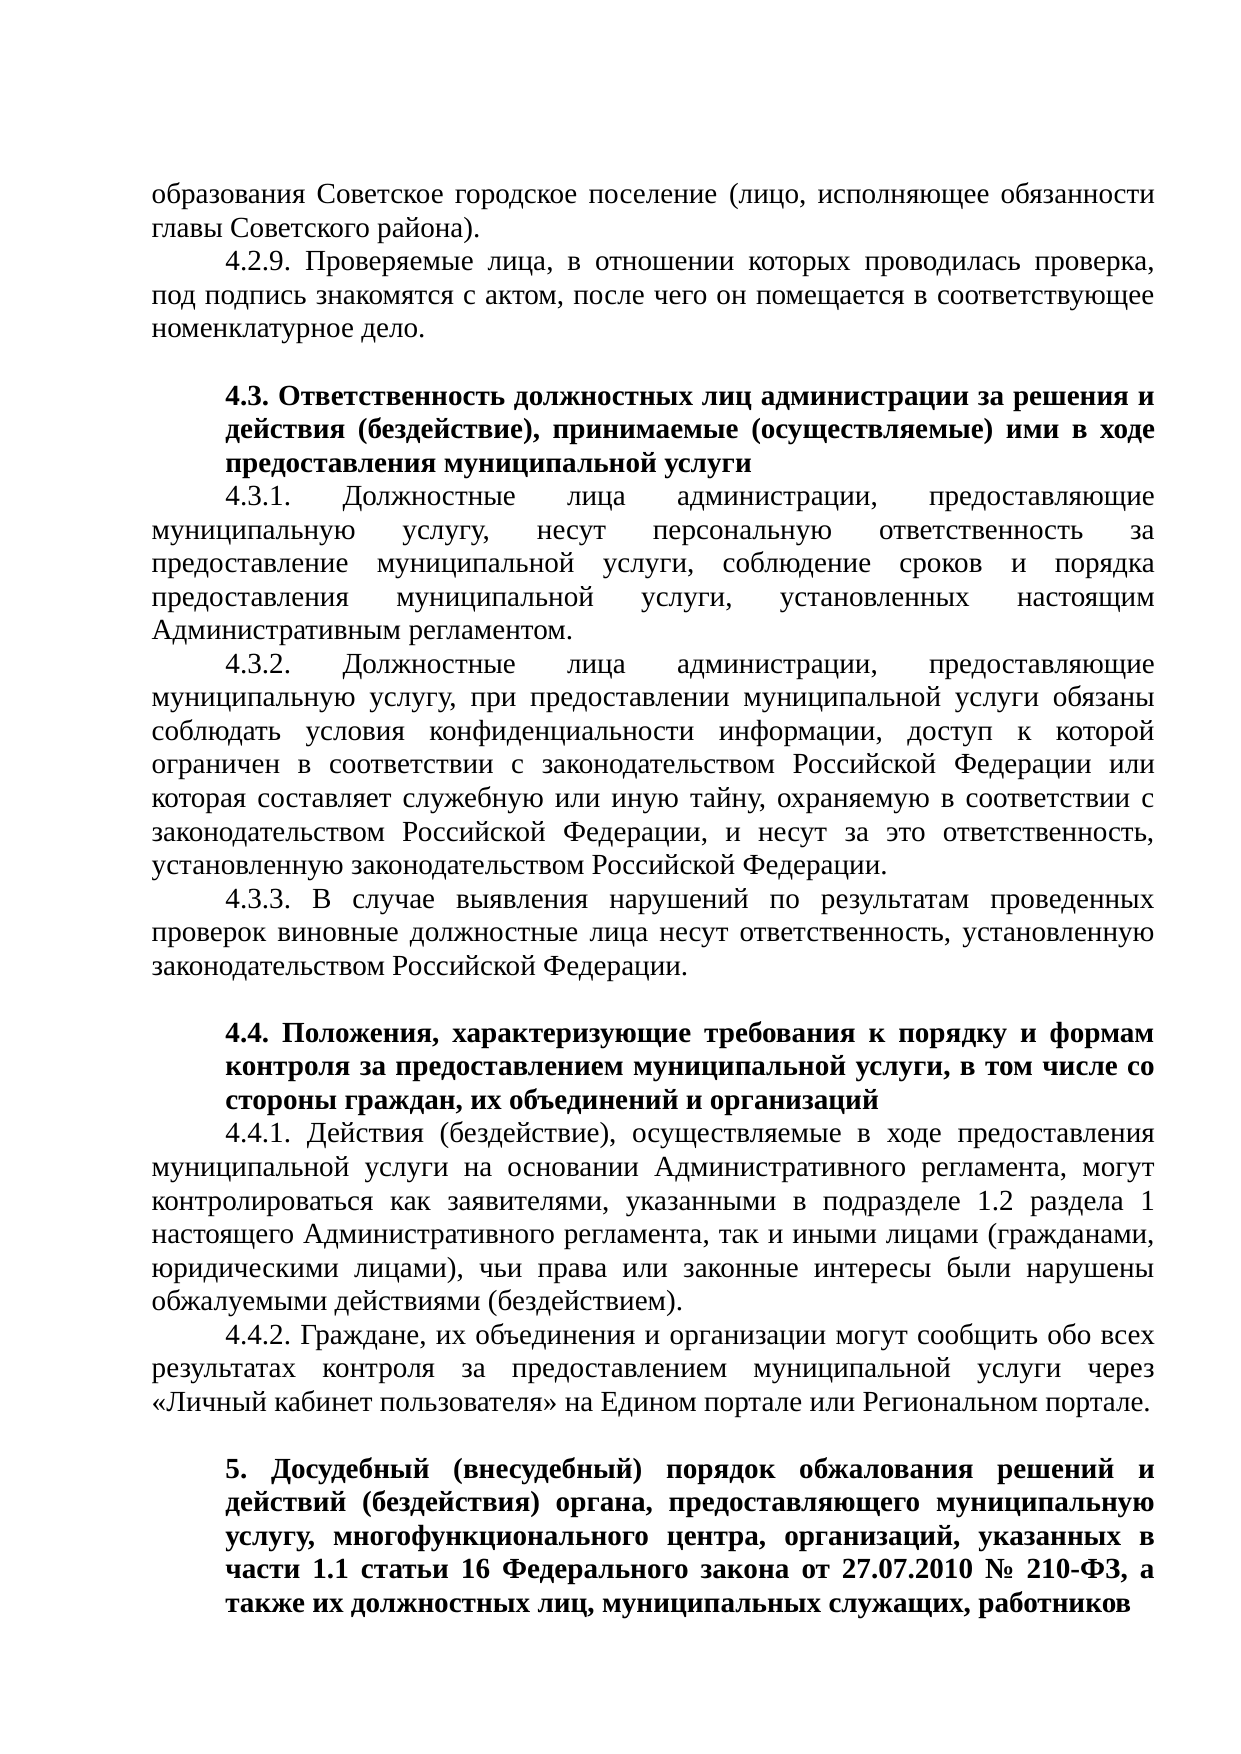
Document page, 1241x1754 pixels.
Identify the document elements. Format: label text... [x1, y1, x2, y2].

text 4.4.1. Действия (бездействие), осуществляемые в ходе предоставления муниципальной услуги на основании Административного регламента, могут контролироваться как заявителями, указанными в подразделе 1.2 раздела 1 настоящего Административного регламента, так и иными лицами (гражданами, юридическими лицами), чьи права или законные интересы были нарушены обжалуемыми действиями (бездействием). [151, 1116, 1156, 1317]
text 4.4.2. Граждане, их объединения и организации могут сообщить обо всех результатах контроля за предоставлением муниципальной услуги через «Личный кабинет пользователя» на Едином портале или Региональном портале. [151, 1317, 1156, 1417]
text 4.3.1. Должностные лица администрации, предоставляющие муниципальную услугу, несут персональную ответственность за предоставление муниципальной услуги, соблюдение сроков и порядка предоставления муниципальной услуги, установленных настоящим Административным регламентом. [151, 478, 1156, 646]
text 4.3. Ответственность должностных лиц администрации за решения и действия (бездействие), принимаемые (осуществляемые) ими в ходе предоставления муниципальной услуги [225, 378, 1156, 478]
text 4.3.3. В случае выявления нарушений по результатам проведенных проверок виновные должностные лица несут ответственность, установленную законодательством Российской Федерации. [151, 881, 1156, 981]
text 5. Досудебный (внесудебный) порядок обжалования решений и действий (бездействия) органа, предоставляющего муниципальную услугу, многофункционального центра, организаций, указанных в части 1.1 статьи 16 Федерального закона от 27.07.2010 № 210-ФЗ, а также их должностных лиц, муниципальных служащих, работников [225, 1451, 1156, 1619]
text 4.3.2. Должностные лица администрации, предоставляющие муниципальную услугу, при предоставлении муниципальной услуги обязаны соблюдать условия конфиденциальности информации, доступ к которой ограничен в соответствии с законодательством Российской Федерации или которая составляет служебную или иную тайну, охраняемую в соответствии с законодательством Российской Федерации, и несут за это ответственность, установленную законодательством Российской Федерации. [151, 646, 1156, 881]
text 4.2.9. Проверяемые лица, в отношении которых проводилась проверка, под подпись знакомятся с актом, после чего он помещается в соответствующее номенклатурное дело. [151, 243, 1156, 344]
text образования Советское городское поселение (лицо, исполняющее обязанности главы Советского района). [151, 176, 1156, 243]
text 4.4. Положения, характеризующие требования к порядку и формам контроля за предоставлением муниципальной услуги, в том числе со стороны граждан, их объединений и организаций [225, 1015, 1156, 1116]
